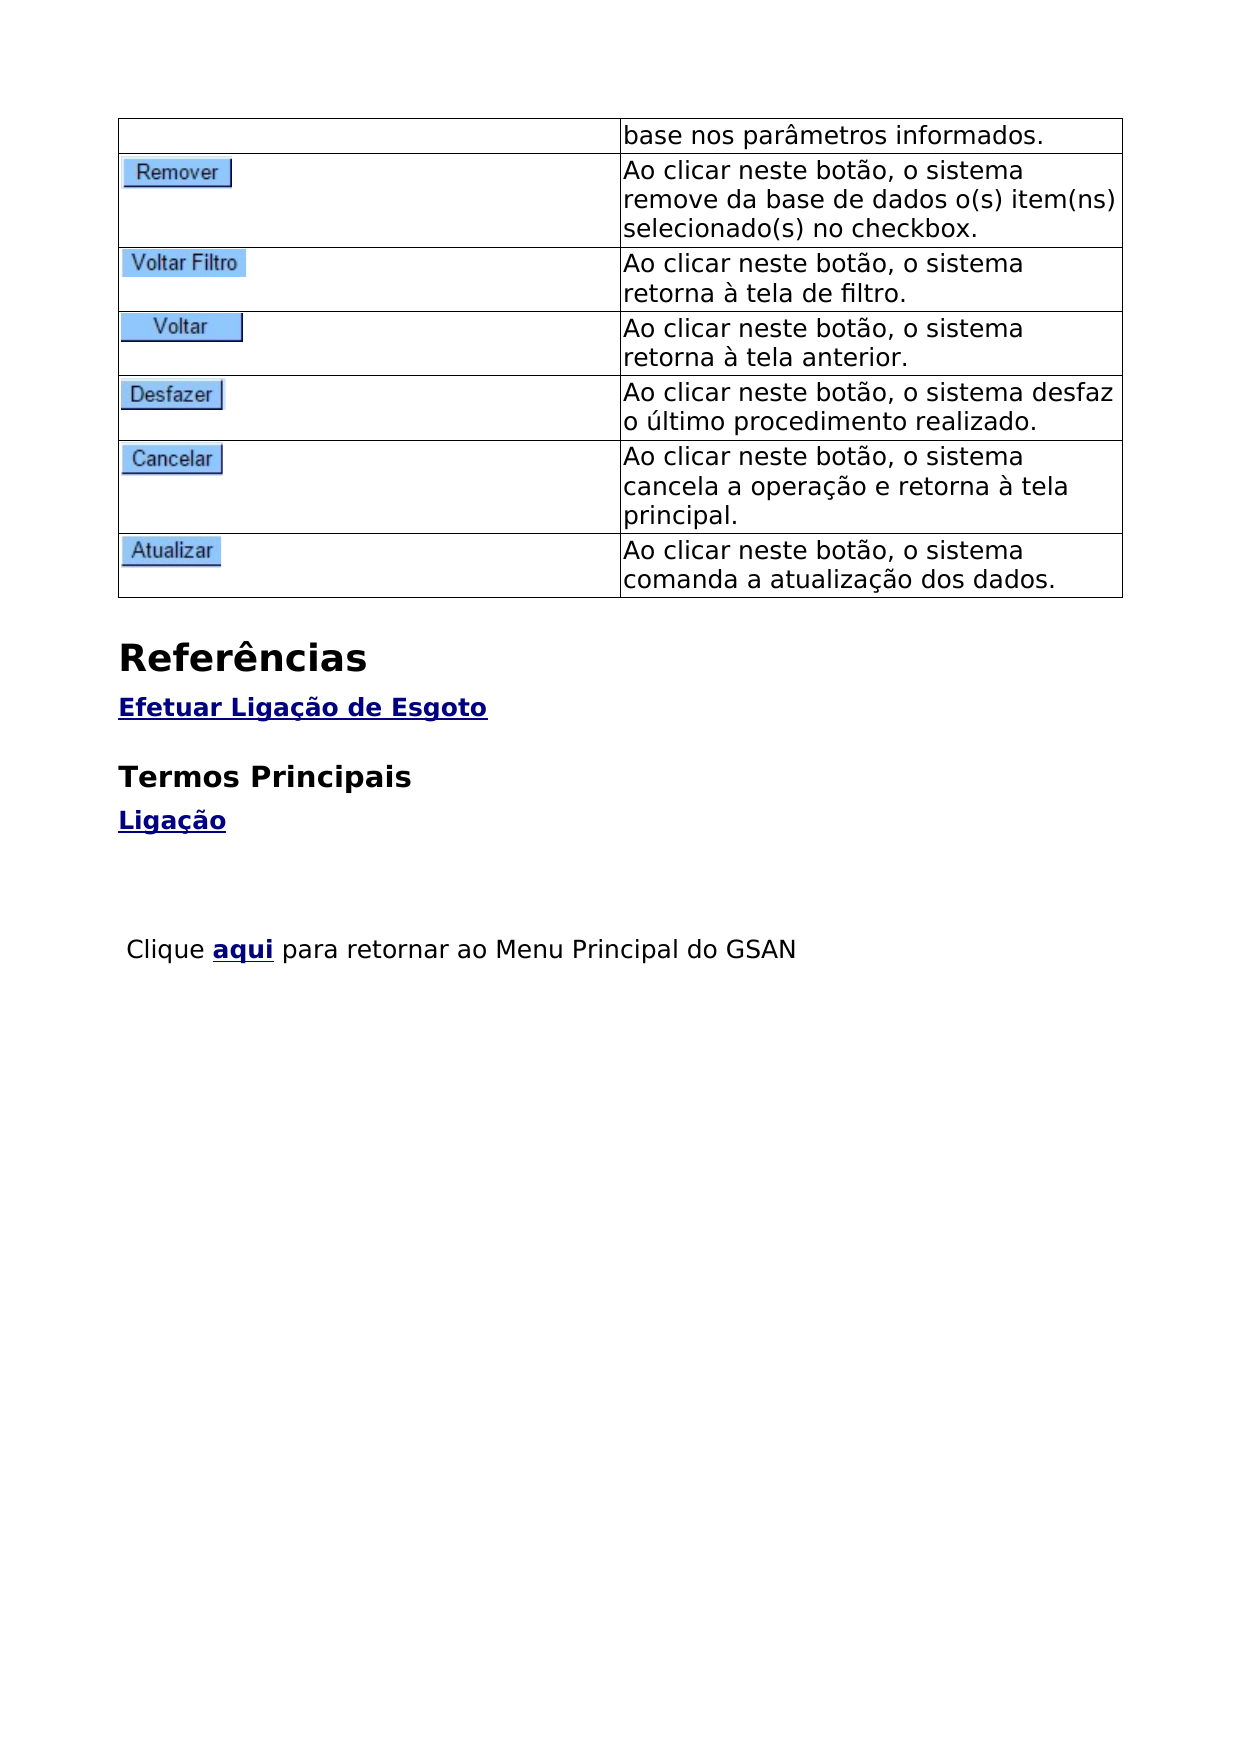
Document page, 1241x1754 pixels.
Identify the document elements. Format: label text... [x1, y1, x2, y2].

table_cell [119, 119, 620, 153]
table_cell base nos parâmetros informados. [621, 119, 1122, 153]
table_cell [119, 248, 620, 311]
picture [121, 442, 223, 476]
table_cell [119, 376, 620, 439]
table_cell [119, 312, 620, 375]
table_cell [119, 441, 620, 533]
table_cell Ao clicar neste botão, o sistema comanda a atualização dos dados. [621, 534, 1122, 597]
table_cell [119, 534, 620, 597]
text Efetuar Ligação de Esgoto [118, 693, 1122, 722]
table_cell Ao clicar neste botão, o sistema retorna à tela anterior. [621, 312, 1122, 375]
table_cell Ao clicar neste botão, o sistema cancela a operação e retorna à tela principal. [621, 441, 1122, 533]
table_cell Ao clicar neste botão, o sistema remove da base de dados o(s) item(ns) selecionado(s) no checkbox. [621, 154, 1122, 247]
subtitle Referências [118, 637, 1122, 681]
subtitle Termos Principais [118, 760, 1122, 794]
picture [121, 156, 232, 189]
picture [121, 378, 226, 410]
table_cell Ao clicar neste botão, o sistema retorna à tela de filtro. [621, 248, 1122, 311]
text Clique aqui para retornar ao Menu Principal do GSAN [118, 848, 1122, 965]
picture [121, 313, 243, 342]
picture [121, 536, 222, 568]
table_cell Ao clicar neste botão, o sistema desfaz o último procedimento realizado. [621, 376, 1122, 439]
text Ligação [118, 806, 1122, 836]
picture [121, 249, 247, 277]
table_cell [119, 154, 620, 247]
